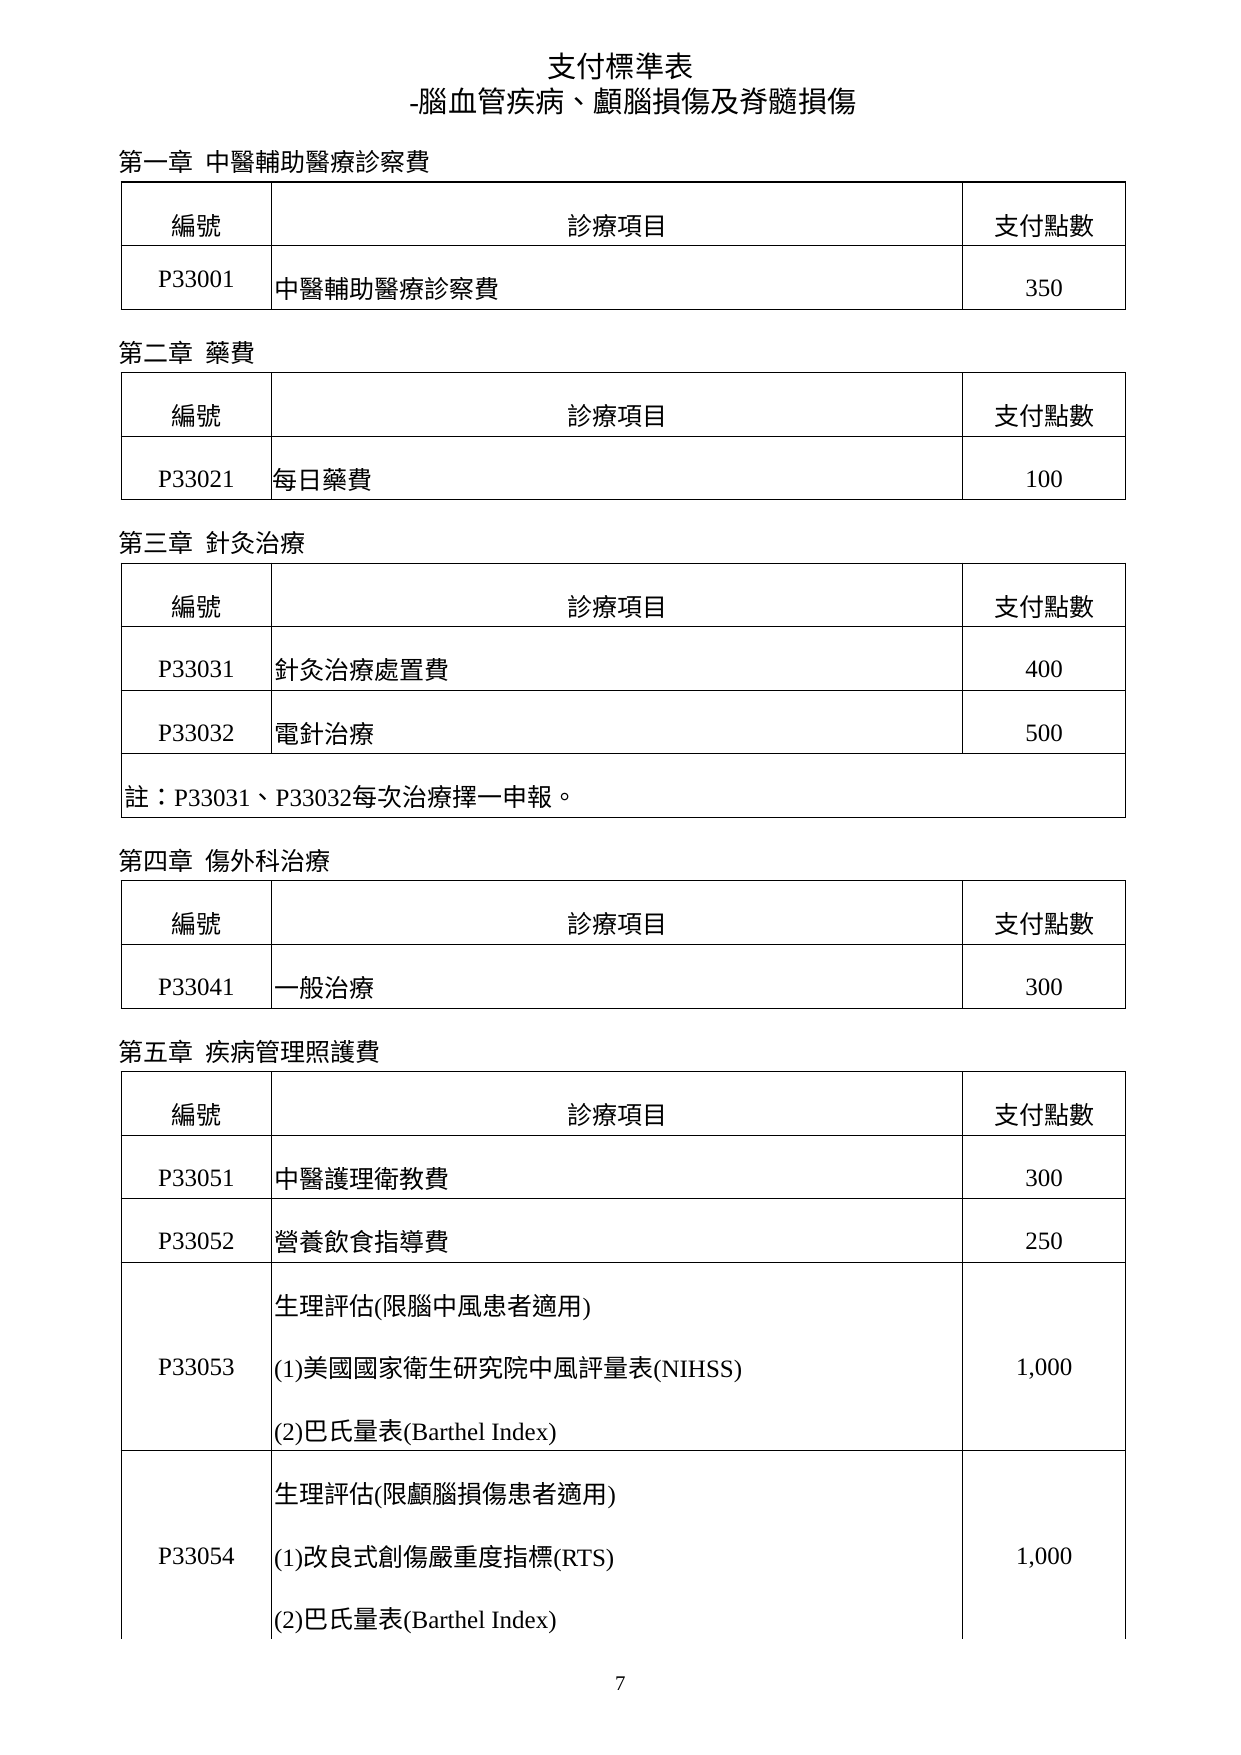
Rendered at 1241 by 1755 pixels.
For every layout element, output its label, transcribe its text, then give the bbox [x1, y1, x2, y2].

table_cell 中醫護理衛教費 [272, 1136, 962, 1198]
table_cell 電針治療 [272, 691, 962, 753]
table_cell 1,000 [963, 1263, 1125, 1450]
table_cell P33053 [122, 1263, 271, 1450]
table_cell 500 [963, 691, 1125, 753]
table_cell 每日藥費 [272, 437, 962, 499]
table_cell 針灸治療處置費 [272, 627, 962, 690]
table_header 編號 [122, 564, 271, 626]
text 第一章 中醫輔助醫療診察費 [118, 119, 1122, 181]
table_header 診療項目 [272, 373, 962, 436]
table_cell P33031 [122, 627, 271, 690]
table_cell 生理評估(限腦中風患者適用) (1)美國國家衛生研究院中風評量表(NIHSS) (2)巴氏量表(Barthel Index) [272, 1263, 962, 1450]
text 第三章 針灸治療 [118, 500, 1122, 563]
table_header 編號 [122, 1072, 271, 1134]
table_cell P33021 [122, 437, 271, 499]
table_cell 250 [963, 1199, 1125, 1262]
table_cell 生理評估(限顱腦損傷患者適用) (1)改良式創傷嚴重度指標(RTS) (2)巴氏量表(Barthel Index) [272, 1451, 962, 1639]
table_header 診療項目 [272, 1072, 962, 1134]
table_cell 300 [963, 945, 1125, 1007]
table_cell P33051 [122, 1136, 271, 1198]
table_cell P33054 [122, 1451, 271, 1639]
table_header 診療項目 [272, 564, 962, 626]
table_header 支付點數 [963, 564, 1125, 626]
table_cell P33041 [122, 945, 271, 1007]
text 第四章 傷外科治療 [118, 818, 1122, 880]
text 第二章 藥費 [118, 309, 1122, 372]
text -腦血管疾病、顱腦損傷及脊髓損傷 [118, 86, 1147, 119]
table_header 診療項目 [272, 881, 962, 944]
table_header 編號 [122, 183, 271, 245]
table_cell 400 [963, 627, 1125, 690]
table_cell P33052 [122, 1199, 271, 1262]
table_cell 中醫輔助醫療診察費 [272, 246, 962, 308]
table_cell 註：P33031、P33032每次治療擇一申報。 [122, 754, 1125, 817]
table_header 編號 [122, 373, 271, 436]
table_header 支付點數 [963, 1072, 1125, 1134]
table_cell 350 [963, 246, 1125, 308]
table_header 支付點數 [963, 183, 1125, 245]
table_cell P33001 [122, 246, 271, 308]
text 支付標準表 [118, 23, 1122, 86]
table_cell P33032 [122, 691, 271, 753]
text 第五章 疾病管理照護費 [118, 1008, 1122, 1071]
table_cell 營養飲食指導費 [272, 1199, 962, 1262]
table_cell 1,000 [963, 1451, 1125, 1639]
table_cell 一般治療 [272, 945, 962, 1007]
table_cell 100 [963, 437, 1125, 499]
table_header 支付點數 [963, 373, 1125, 436]
table_header 支付點數 [963, 881, 1125, 944]
table_cell 300 [963, 1136, 1125, 1198]
table_header 編號 [122, 881, 271, 944]
table_header 診療項目 [272, 183, 962, 245]
